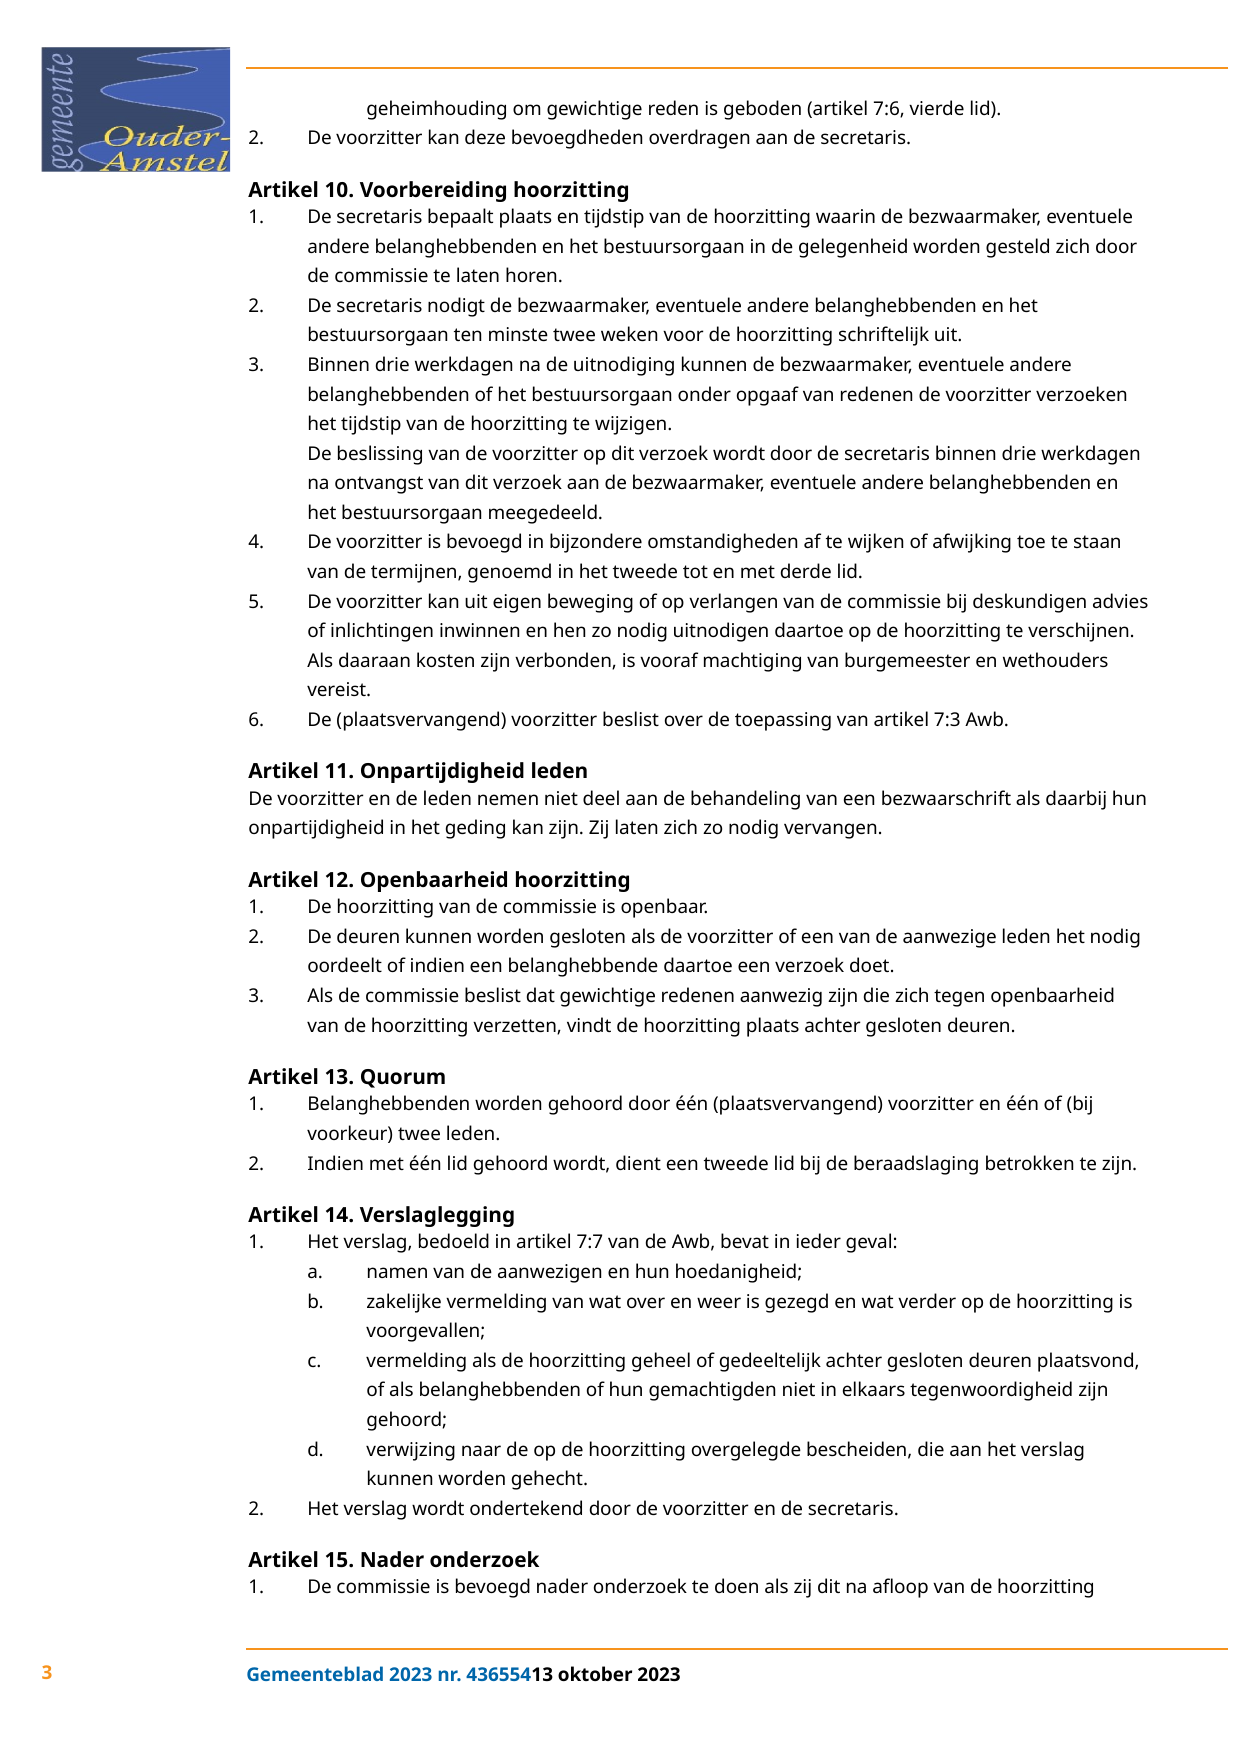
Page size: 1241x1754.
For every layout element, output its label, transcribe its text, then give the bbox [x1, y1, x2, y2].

text Artikel 10. Voorbereiding hoorzitting [248, 175, 1152, 203]
list De voorzitter kan uit eigen beweging of op verlangen van de commissie bij deskundigen advies of inlichtingen inwinnen en hen zo nodig uitnodigen daartoe op de hoorzitting te verschijnen. Als daaraan kosten zijn verbonden, is vooraf machtiging van burgemeester en wethouders vereist. [248, 588, 1152, 702]
list De voorzitter kan deze bevoegdheden overdragen aan de secretaris. [248, 124, 1152, 150]
list De voorzitter is bevoegd in bijzondere omstandigheden af te wijken of afwijking toe te staan van de termijnen, genoemd in het tweede tot en met derde lid. [248, 529, 1152, 584]
list Het verslag, bedoeld in artikel 7:7 van de Awb, bevat in ieder geval: [248, 1229, 1152, 1254]
list zakelijke vermelding van wat over en weer is gezegd en wat verder op de hoorzitting is voorgevallen; [307, 1288, 1152, 1343]
list Belanghebbenden worden gehoord door één (plaatsvervangend) voorzitter en één of (bij voorkeur) twee leden. [248, 1091, 1152, 1146]
text Artikel 12. Openbaarheid hoorzitting [248, 865, 1152, 893]
text Artikel 13. Quorum [248, 1062, 1152, 1091]
list geheimhouding om gewichtige reden is geboden (artikel 7:6, vierde lid). [307, 95, 1152, 121]
list namen van de aanwezigen en hun hoedanigheid; [307, 1258, 1152, 1284]
list Indien met één lid gehoord wordt, dient een tweede lid bij de beraadslaging betrokken te zijn. [248, 1150, 1152, 1176]
list De secretaris nodigt de bezwaarmaker, eventuele andere belanghebbenden en het bestuursorgaan ten minste twee weken voor de hoorzitting schriftelijk uit. [248, 292, 1152, 347]
list Als de commissie beslist dat gewichtige redenen aanwezig zijn die zich tegen openbaarheid van de hoorzitting verzetten, vindt de hoorzitting plaats achter gesloten deuren. [248, 982, 1152, 1037]
list De deuren kunnen worden gesloten als de voorzitter of een van de aanwezige leden het nodig oordeelt of indien een belanghebbende daartoe een verzoek doet. [248, 923, 1152, 978]
list vermelding als de hoorzitting geheel of gedeeltelijk achter gesloten deuren plaatsvond, of als belanghebbenden of hun gemachtigden niet in elkaars tegenwoordigheid zijn gehoord; [307, 1347, 1152, 1432]
text Artikel 14. Verslaglegging [248, 1200, 1152, 1229]
list verwijzing naar de op de hoorzitting overgelegde bescheiden, die aan het verslag kunnen worden gehecht. [307, 1436, 1152, 1491]
text Artikel 15. Nader onderzoek [248, 1545, 1152, 1574]
list De (plaatsvervangend) voorzitter beslist over de toepassing van artikel 7:3 Awb. [248, 706, 1152, 732]
list De commissie is bevoegd nader onderzoek te doen als zij dit na afloop van de hoorzitting [248, 1574, 1152, 1599]
text Artikel 11. Onpartijdigheid leden [248, 757, 1152, 785]
list De hoorzitting van de commissie is openbaar. [248, 893, 1152, 919]
list De beslissing van de voorzitter op dit verzoek wordt door de secretaris binnen drie werkdagen na ontvangst van dit verzoek aan de bezwaarmaker, eventuele andere belanghebbenden en het bestuursorgaan meegedeeld. [248, 440, 1152, 525]
text De voorzitter en de leden nemen niet deel aan de behandeling van een bezwaarschrift als daarbij hun onpartijdigheid in het geding kan zijn. Zij laten zich zo nodig vervangen. [248, 785, 1152, 840]
list Binnen drie werkdagen na de uitnodiging kunnen de bezwaarmaker, eventuele andere belanghebbenden of het bestuursorgaan onder opgaaf van redenen de voorzitter verzoeken het tijdstip van de hoorzitting te wijzigen. [248, 351, 1152, 436]
list De secretaris bepaalt plaats en tijdstip van de hoorzitting waarin de bezwaarmaker, eventuele andere belanghebbenden en het bestuursorgaan in de gelegenheid worden gesteld zich door de commissie te laten horen. [248, 203, 1152, 288]
picture [41, 47, 231, 172]
list Het verslag wordt ondertekend door de voorzitter en de secretaris. [248, 1495, 1152, 1521]
